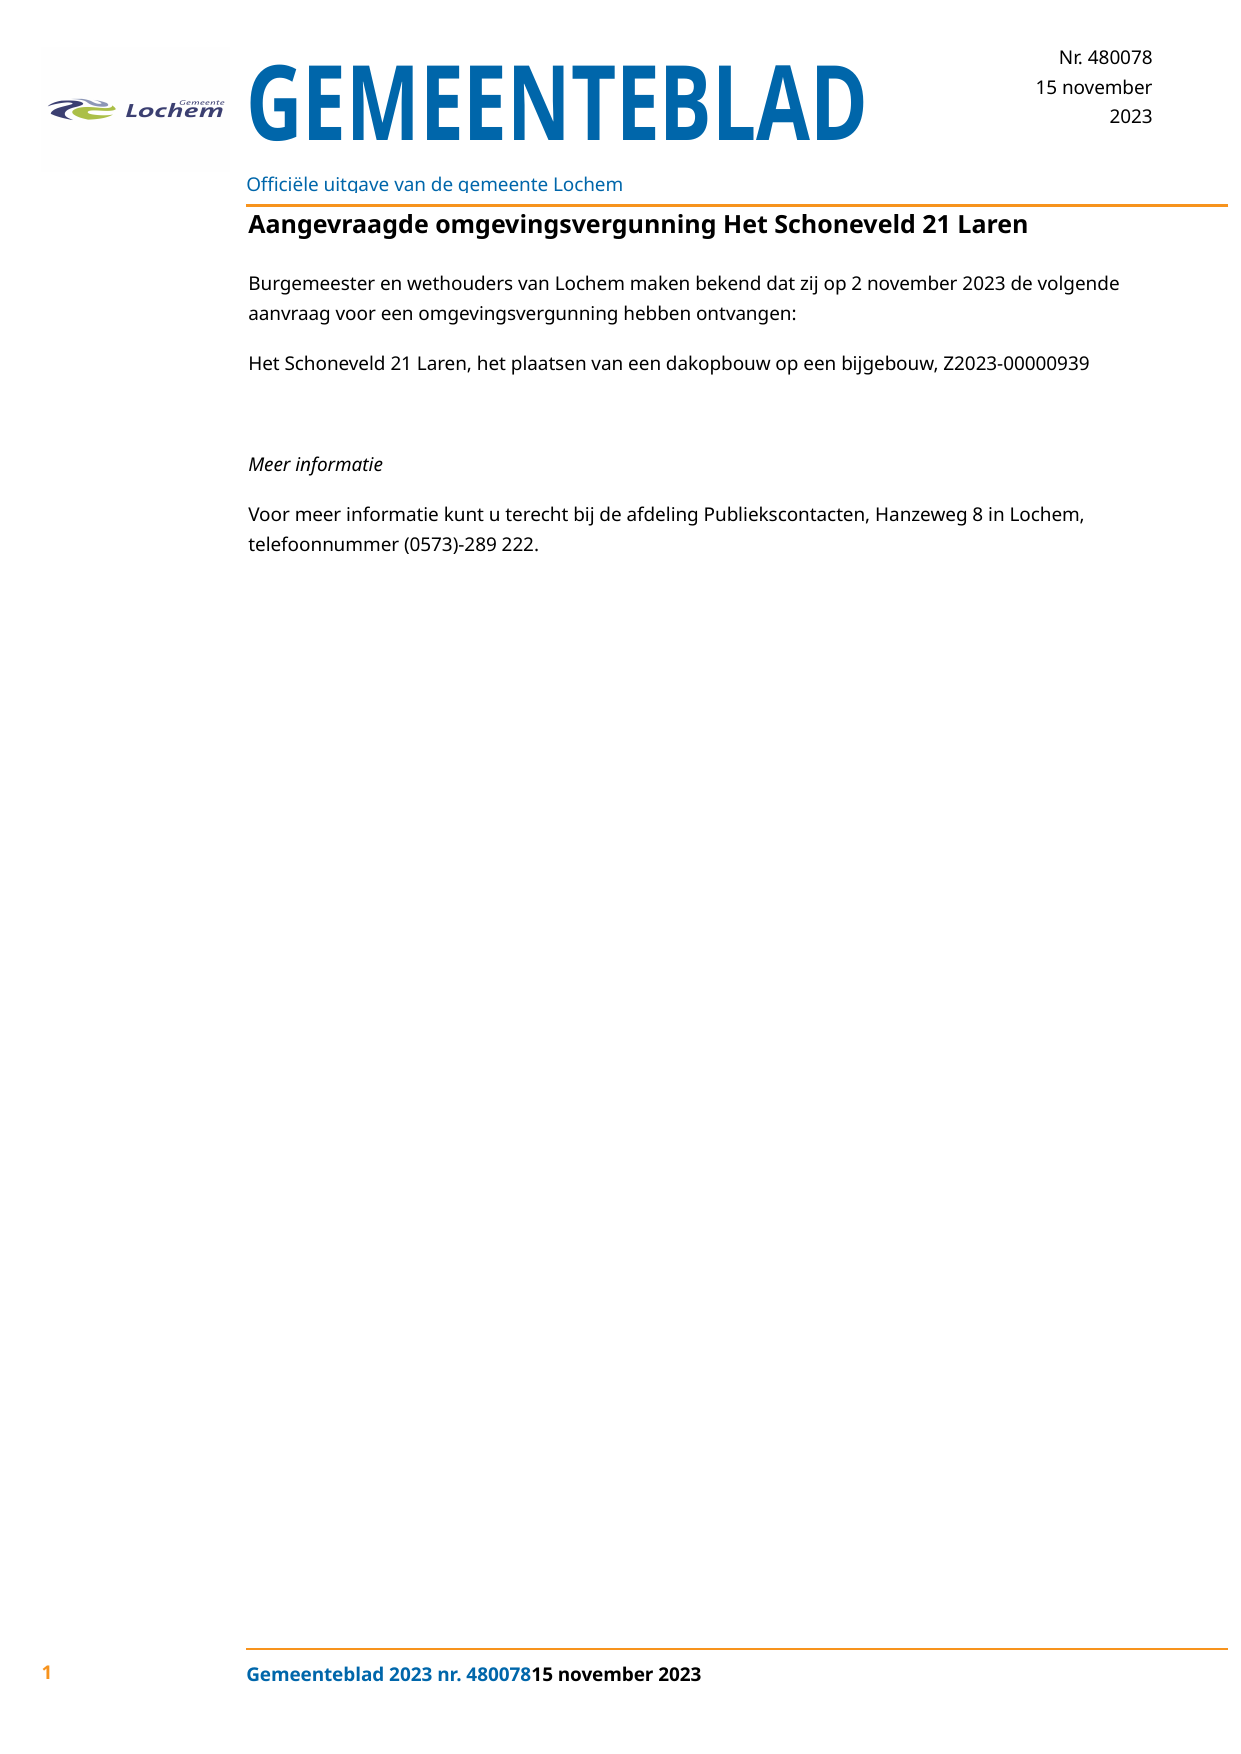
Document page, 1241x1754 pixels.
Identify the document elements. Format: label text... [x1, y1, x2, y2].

text Voor meer informatie kunt u terecht bij de afdeling Publiekscontacten, Hanzeweg 8 in Lochem, telefoonnummer (0573)-289 222. [248, 502, 1152, 557]
text Het Schoneveld 21 Laren, het plaatsen van een dakopbouw op een bijgebouw, Z2023-00000939 [248, 350, 1152, 376]
picture [41, 47, 231, 172]
text Aangevraagde omgevingsvergunning Het Schoneveld 21 Laren [248, 207, 1152, 241]
text Burgemeester en wethouders van Lochem maken bekend dat zij op 2 november 2023 de volgende aanvraag voor een omgevingsvergunning hebben ontvangen: [248, 270, 1152, 326]
text Meer informatie [248, 451, 1152, 477]
